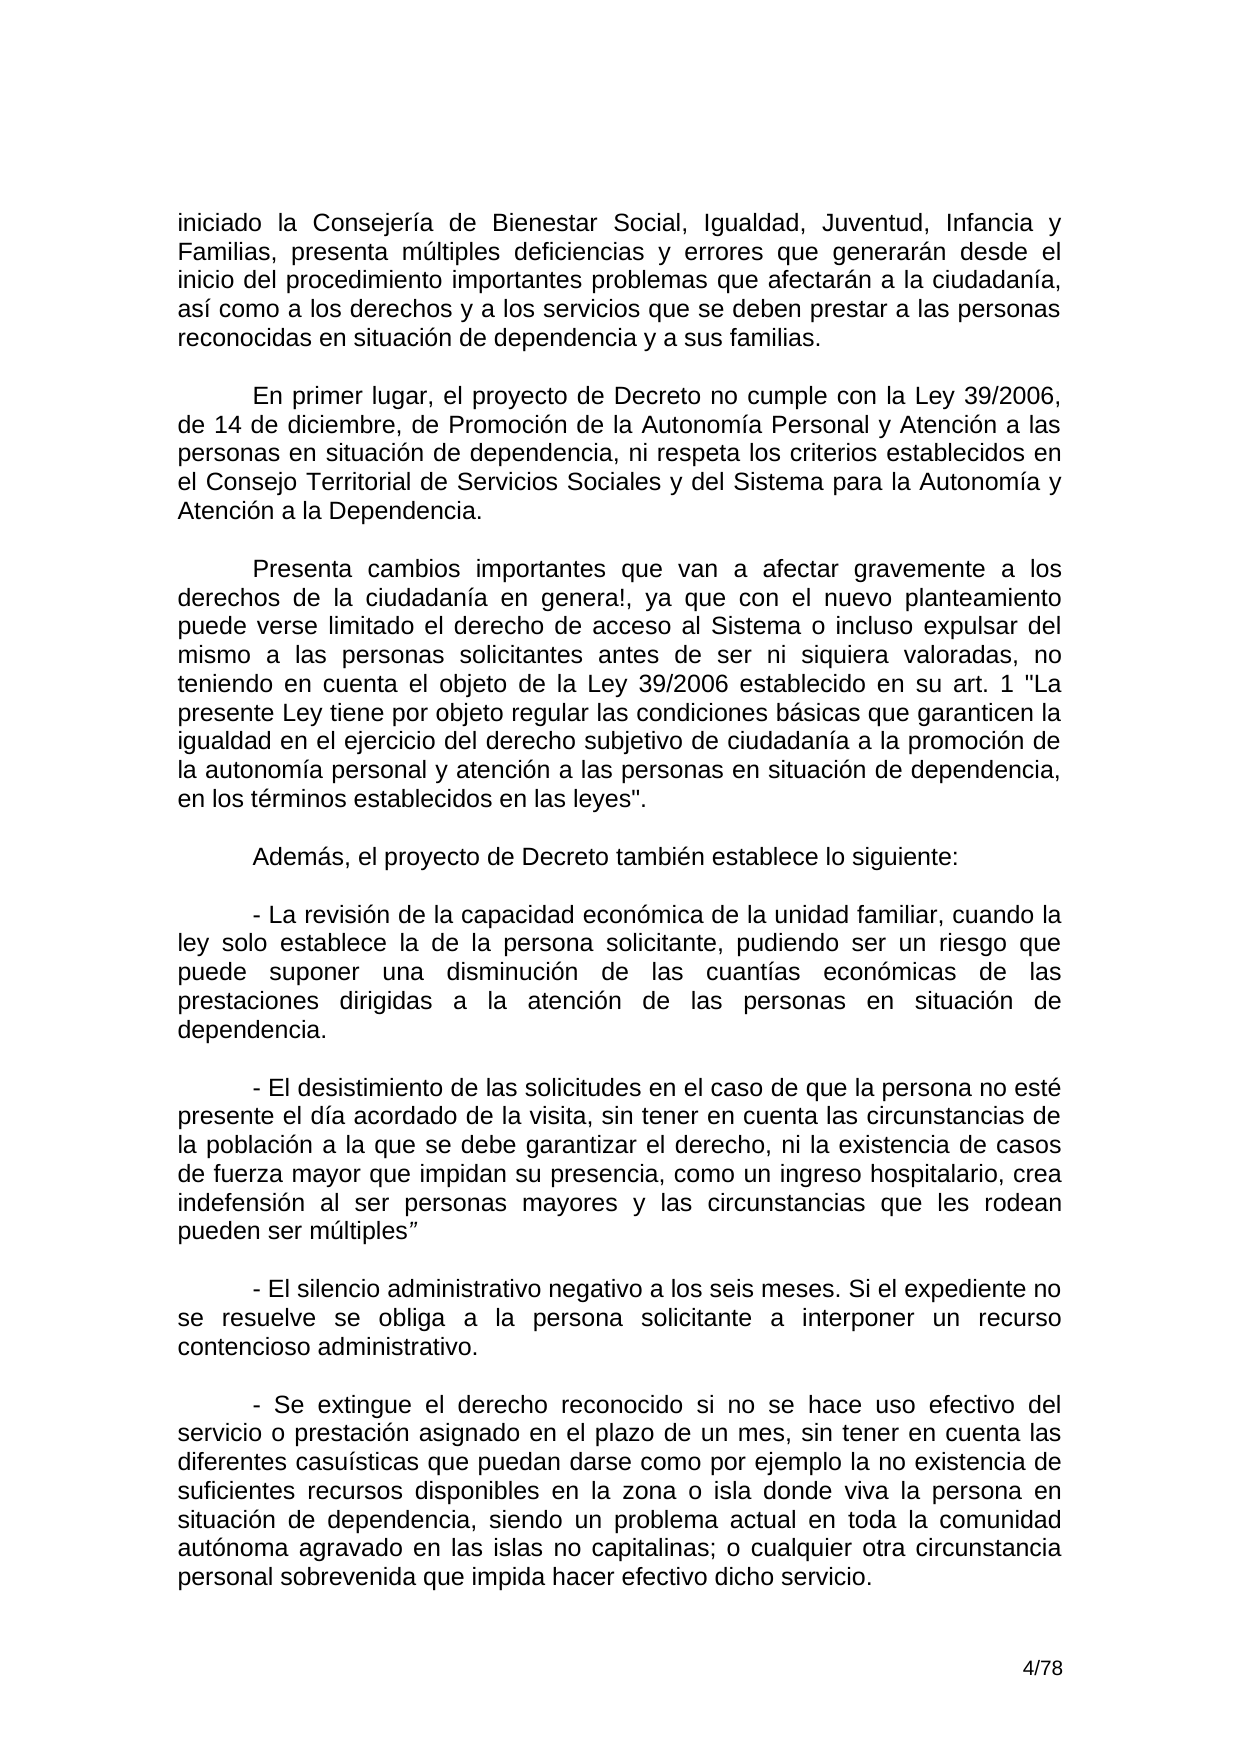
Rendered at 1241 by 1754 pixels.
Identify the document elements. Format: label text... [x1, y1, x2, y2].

text iniciado la Consejería de Bienestar Social, Igualdad, Juventud, Infancia y Familias, presenta múltiples deficiencias y errores que generarán desde el inicio del procedimiento importantes problemas que afectarán a la ciudadanía, así como a los derechos y a los servicios que se deben prestar a las personas reconocidas en situación de dependencia y a sus familias. [177, 208, 1063, 352]
text - La revisión de la capacidad económica de la unidad familiar, cuando la ley solo establece la de la persona solicitante, pudiendo ser un riesgo que puede suponer una disminución de las cuantías económicas de las prestaciones dirigidas a la atención de las personas en situación de dependencia. [177, 899, 1063, 1043]
text Presenta cambios importantes que van a afectar gravemente a los derechos de la ciudadanía en genera!, ya que con el nuevo planteamiento puede verse limitado el derecho de acceso al Sistema o incluso expulsar del mismo a las personas solicitantes antes de ser ni siquiera valoradas, no teniendo en cuenta el objeto de la Ley 39/2006 establecido en su art. 1 "La presente Ley tiene por objeto regular las condiciones básicas que garanticen la igualdad en el ejercicio del derecho subjetivo de ciudadanía a la promoción de la autonomía personal y atención a las personas en situación de dependencia, en los términos establecidos en las leyes". [177, 554, 1063, 812]
text Además, el proyecto de Decreto también establece lo siguiente: [177, 842, 1063, 870]
text En primer lugar, el proyecto de Decreto no cumple con la Ley 39/2006, de 14 de diciembre, de Promoción de la Autonomía Personal y Atención a las personas en situación de dependencia, ni respeta los criterios establecidos en el Consejo Territorial de Servicios Sociales y del Sistema para la Autonomía y Atención a la Dependencia. [177, 381, 1063, 524]
text - El desistimiento de las solicitudes en el caso de que la persona no esté presente el día acordado de la visita, sin tener en cuenta las circunstancias de la población a la que se debe garantizar el derecho, ni la existencia de casos de fuerza mayor que impidan su presencia, como un ingreso hospitalario, crea indefensión al ser personas mayores y las circunstancias que les rodean pueden ser múltiples” [177, 1072, 1063, 1245]
text - El silencio administrativo negativo a los seis meses. Si el expediente no se resuelve se obliga a la persona solicitante a interponer un recurso contencioso administrativo. [177, 1274, 1063, 1360]
text - Se extingue el derecho reconocido si no se hace uso efectivo del servicio o prestación asignado en el plazo de un mes, sin tener en cuenta las diferentes casuísticas que puedan darse como por ejemplo la no existencia de suficientes recursos disponibles en la zona o isla donde viva la persona en situación de dependencia, siendo un problema actual en toda la comunidad autónoma agravado en las islas no capitalinas; o cualquier otra circunstancia personal sobrevenida que impida hacer efectivo dicho servicio. [177, 1389, 1063, 1591]
